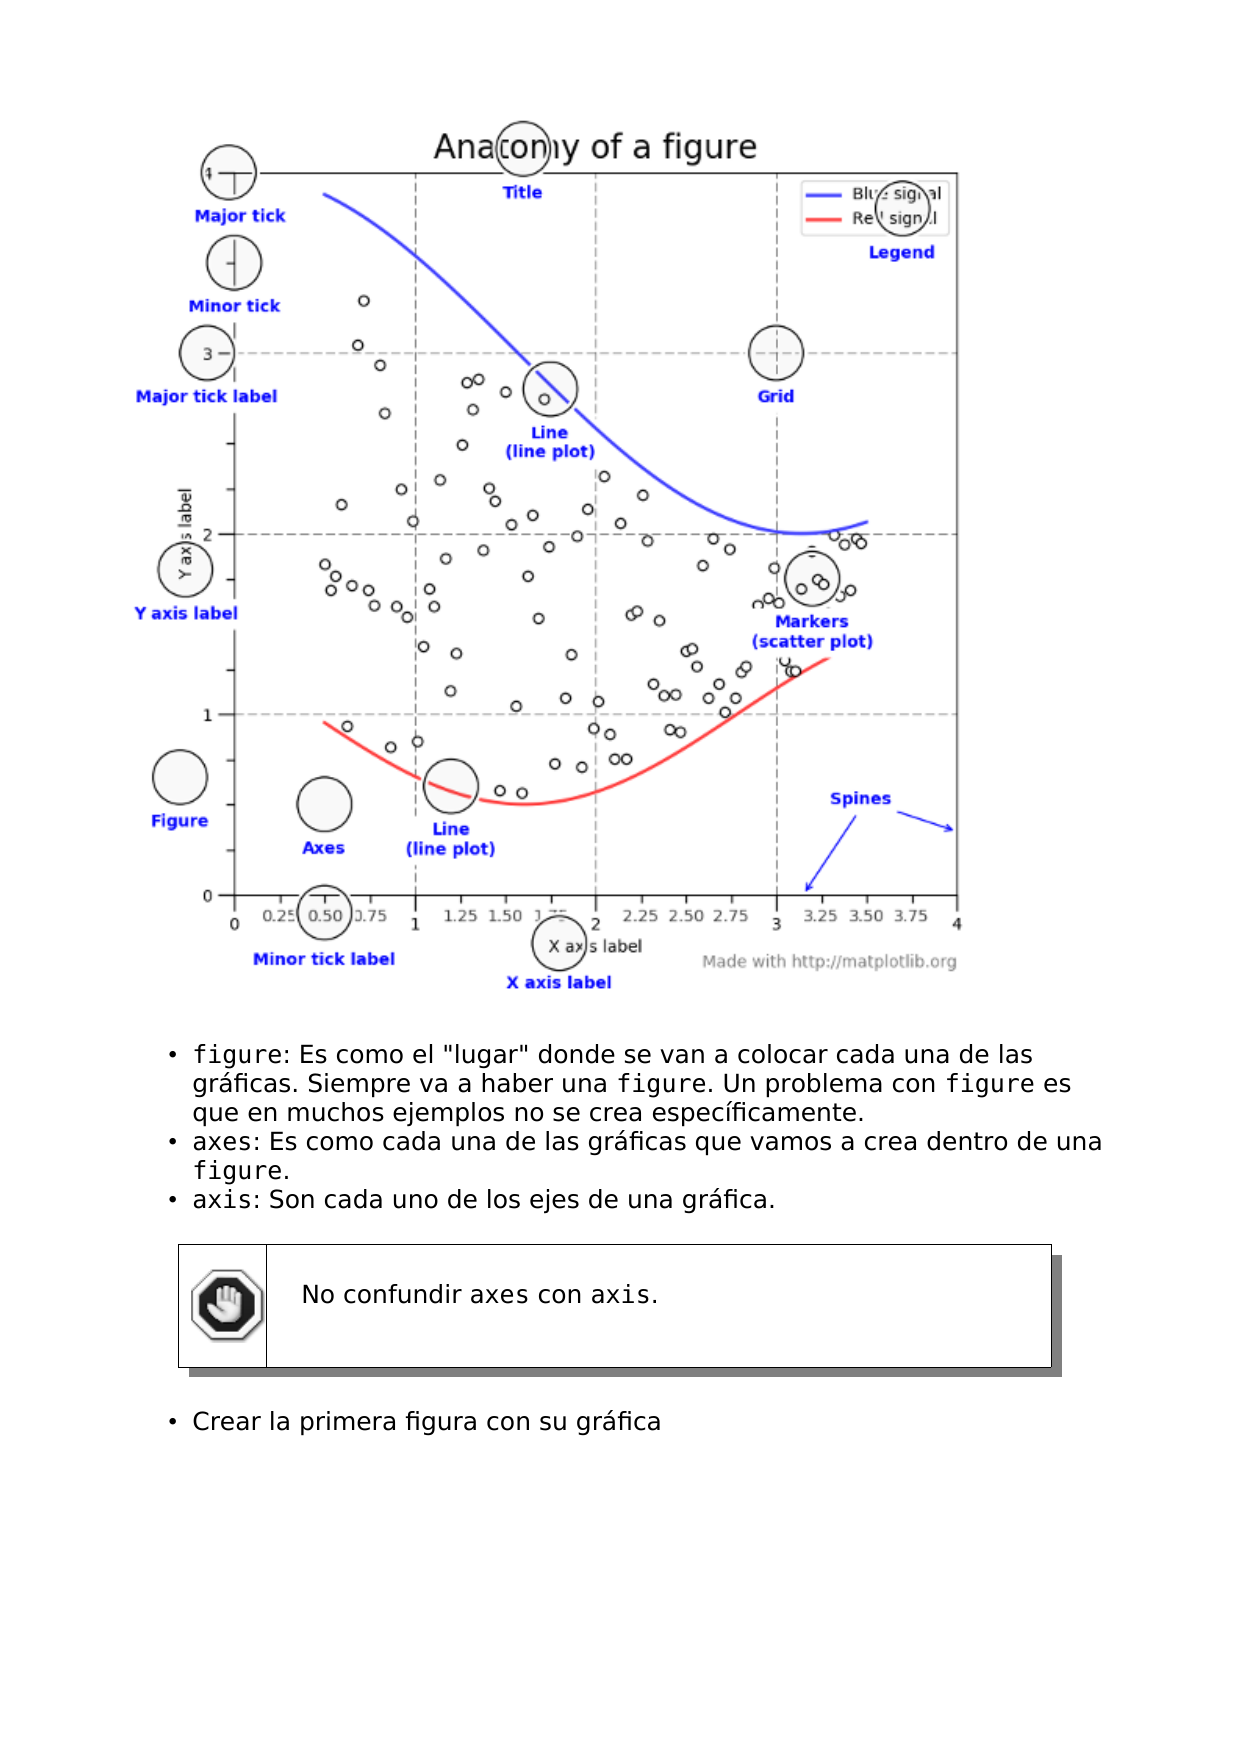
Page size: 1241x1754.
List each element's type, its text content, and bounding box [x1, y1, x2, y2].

list axis: Son cada uno de los ejes de una gráfica. [177, 1186, 1122, 1215]
picture [190, 1268, 266, 1343]
table_header [179, 1245, 266, 1367]
list axes: Es como cada una de las gráficas que vamos a crea dentro de una figure. [177, 1127, 1122, 1186]
list figure: Es como el "lugar" donde se van a colocar cada una de las gráficas. Siempre va a haber una figure. Un problema con figure es que en muchos ejemplos no se crea específicamente. [177, 1040, 1122, 1127]
table_header No confundir axes con axis. [267, 1245, 1051, 1367]
list Crear la primera figura con su gráfica [177, 1407, 1122, 1436]
picture [118, 118, 1022, 998]
